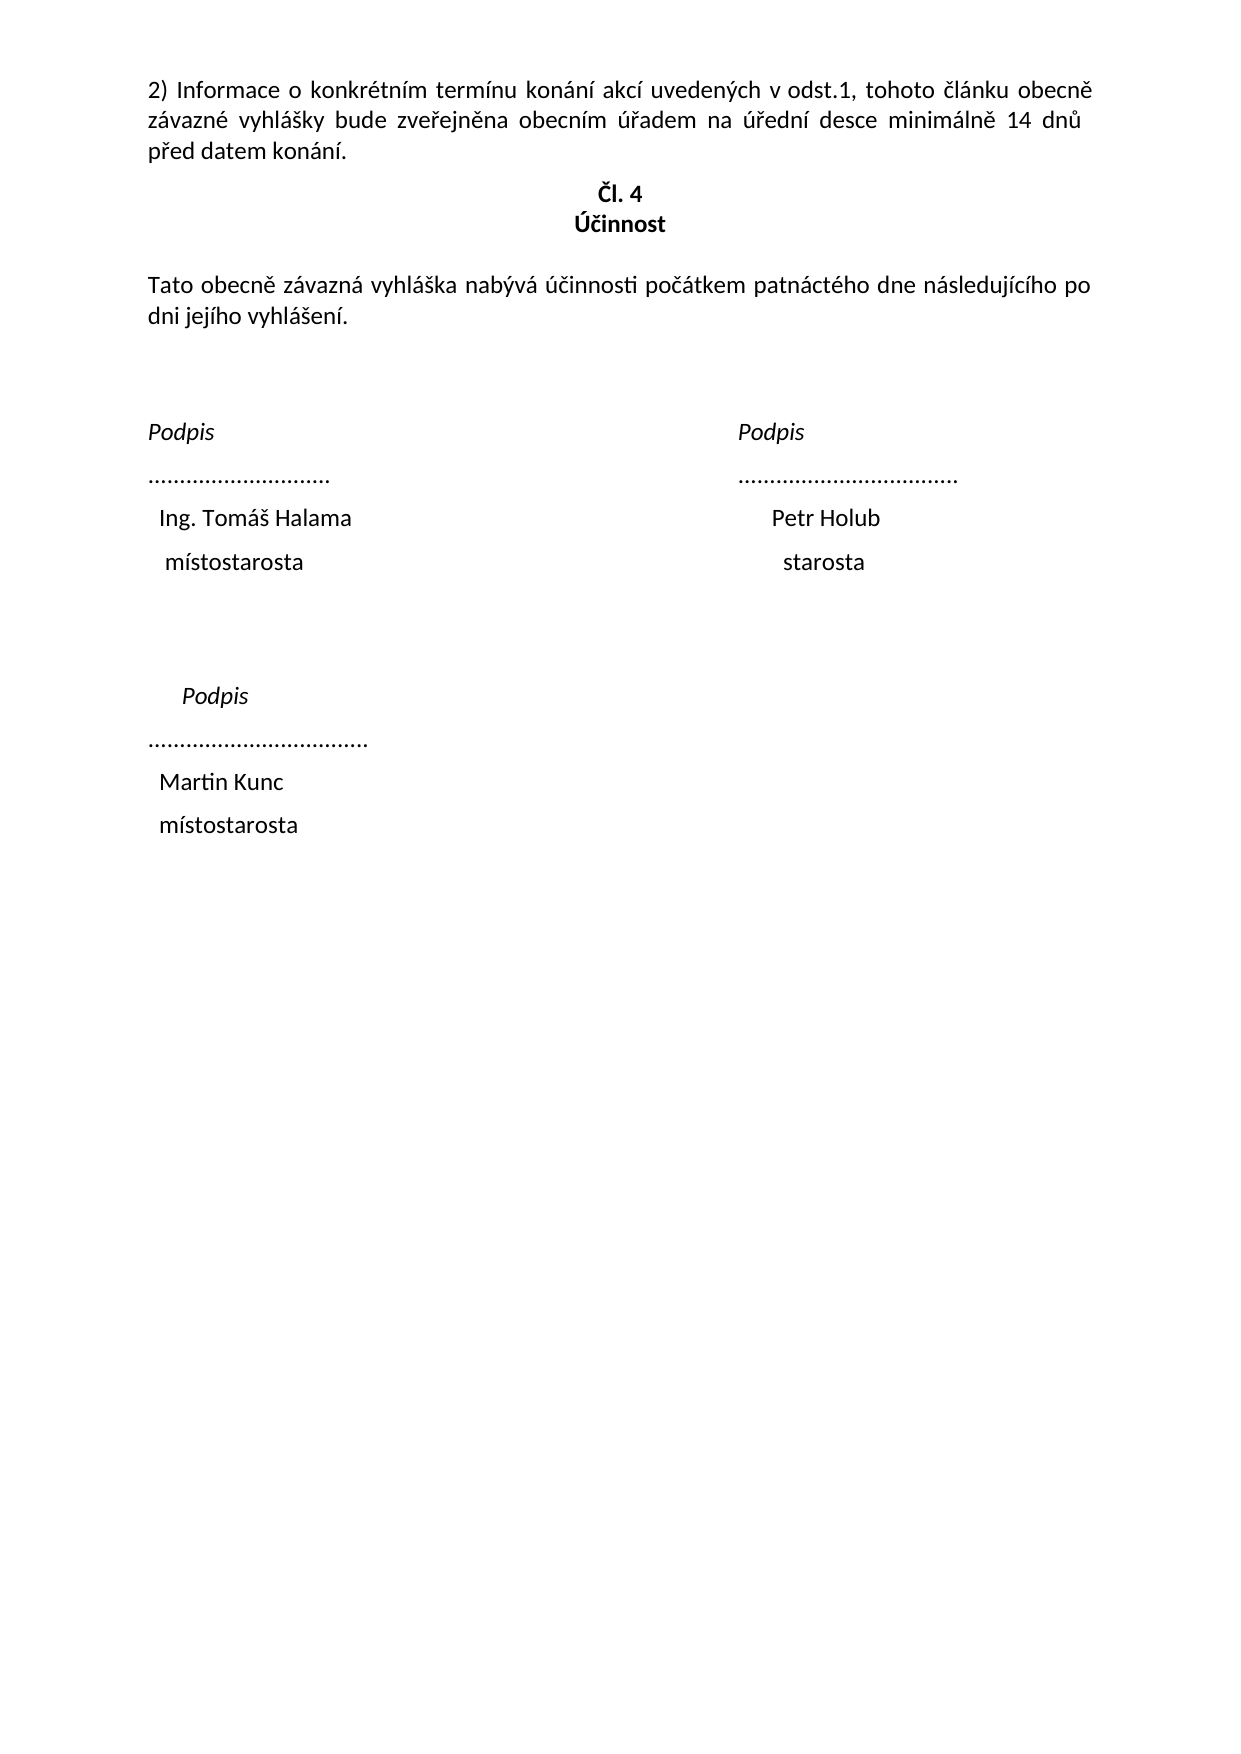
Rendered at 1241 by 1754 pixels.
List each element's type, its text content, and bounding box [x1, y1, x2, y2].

text místostarosta [148, 809, 1093, 840]
text Martin Kunc [148, 766, 1093, 797]
text Ing. Tomáš Halama Petr Holub [148, 503, 1093, 533]
text Tato obecně závazná vyhláška nabývá účinnosti počátkem patnáctého dne následujícího po dni jejího vyhlášení. [148, 269, 1093, 331]
text Podpis [148, 680, 1093, 711]
text ............................. ................................... [148, 459, 1093, 490]
text Čl. 4 [148, 178, 1093, 208]
text 2) Informace o konkrétním termínu konání akcí uvedených v odst.1, tohoto článku obecně závazné vyhlášky bude zveřejněna obecním úřadem na úřední desce minimálně 14 dnů před datem konání. [148, 74, 1093, 165]
text ................................... [148, 723, 1093, 754]
text místostarosta starosta [148, 546, 1093, 576]
text Podpis Podpis [148, 417, 1093, 447]
text Účinnost [148, 208, 1093, 239]
